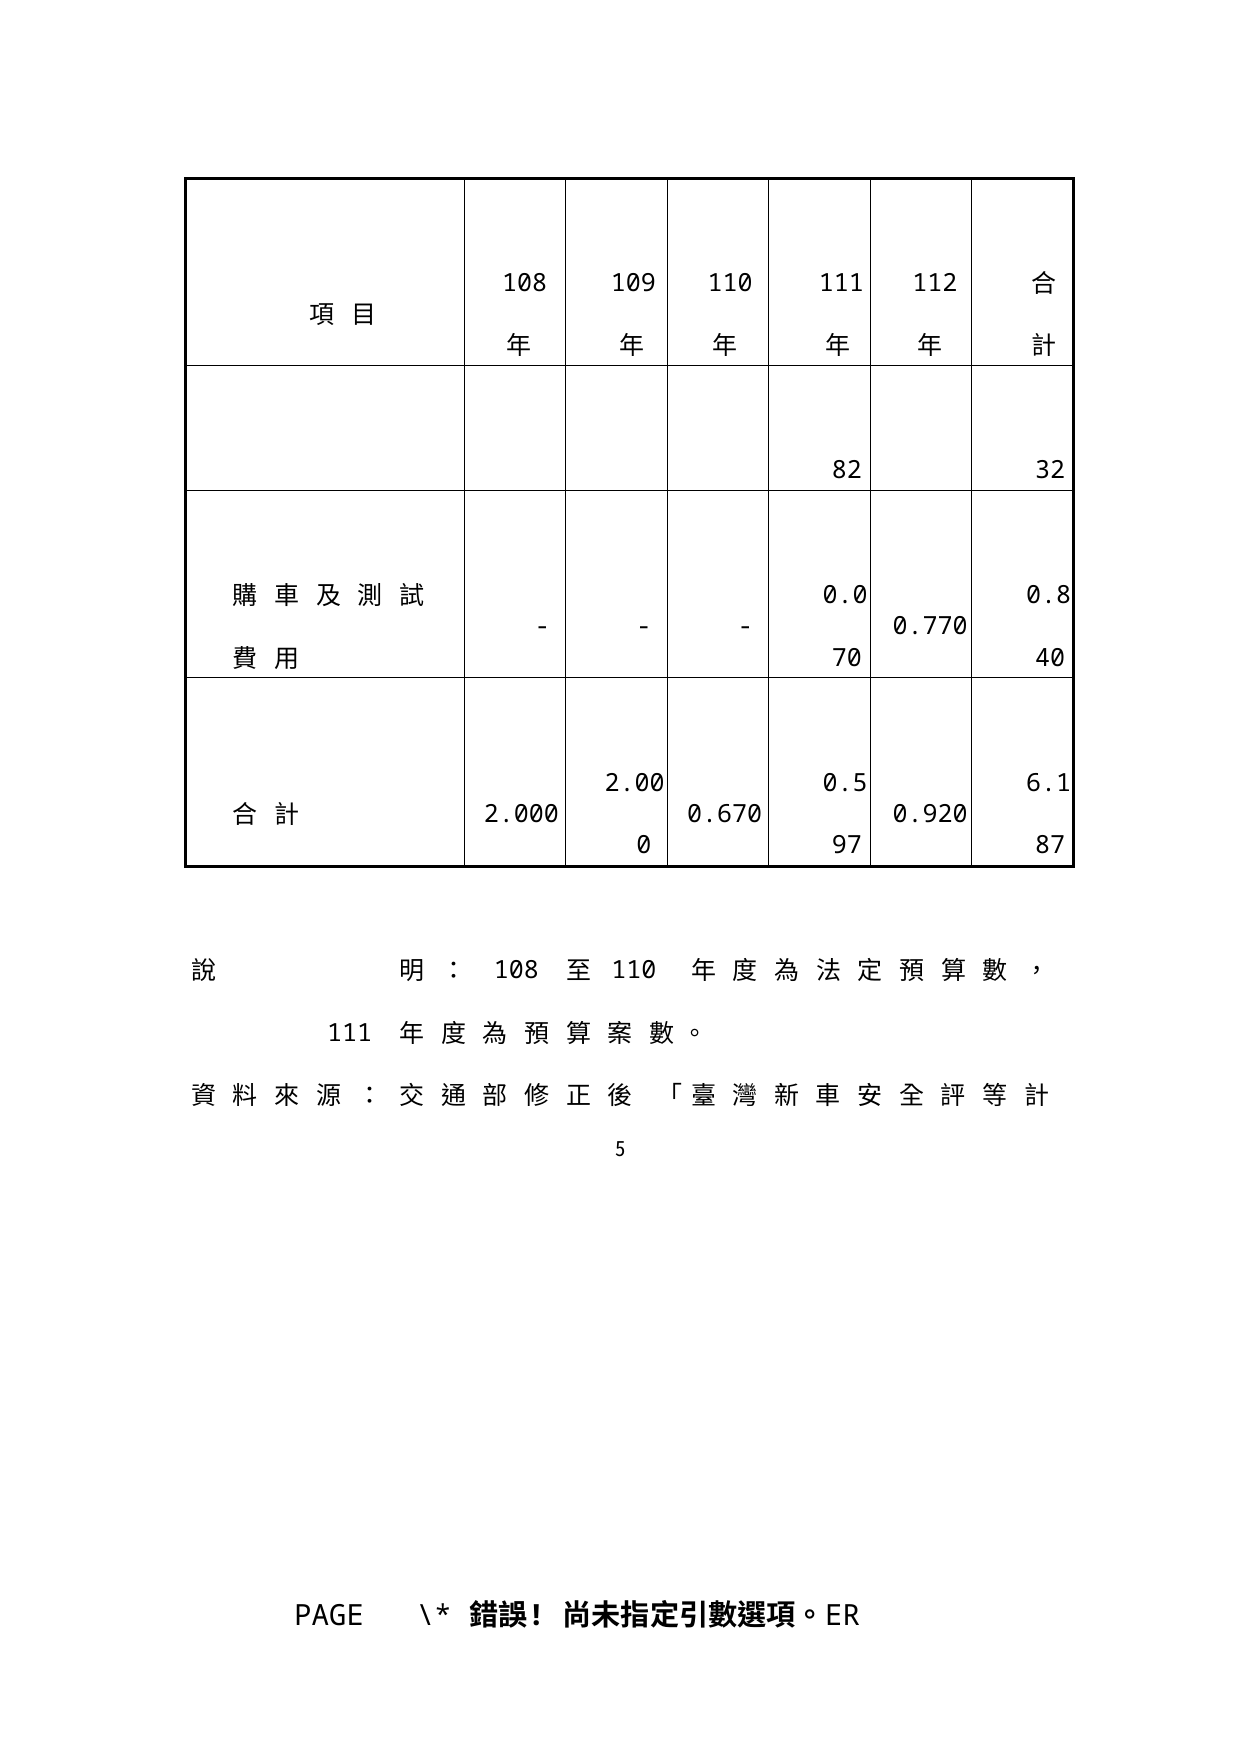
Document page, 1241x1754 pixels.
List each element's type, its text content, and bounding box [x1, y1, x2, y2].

table_cell 0.670 [668, 678, 768, 865]
table_cell 6.187 [972, 678, 1072, 865]
table_header 合計 [972, 180, 1072, 365]
table_header 112 年 [871, 180, 971, 365]
table_cell 2.000 [465, 678, 565, 865]
table_cell [187, 366, 464, 490]
table_header 111 年 [769, 180, 870, 365]
table_cell 0.597 [769, 678, 870, 865]
table_cell - [668, 366, 768, 490]
table_cell 82 [769, 366, 870, 490]
table_cell 2.000 [566, 678, 667, 865]
table_cell 購車及測試費用 [187, 491, 464, 677]
text 資料來源：交通部修正後「臺灣新車安全評等計 [181, 1052, 1058, 1115]
table_cell - [668, 491, 768, 677]
table_header 項目 [187, 180, 464, 365]
table_cell 合計 [187, 678, 464, 865]
table_cell 0.770 [871, 491, 971, 677]
table_cell [871, 366, 971, 490]
table_cell - [566, 491, 667, 677]
table_header 110 年 [668, 180, 768, 365]
text 說 明：108至110 年度為法定預算數，111年度為預算案數。 [181, 927, 1058, 1052]
table_header 108 年 [465, 180, 565, 365]
table_cell 0.070 [769, 491, 870, 677]
table_cell - [566, 366, 667, 490]
table_cell - [465, 366, 565, 490]
table_header 109 年 [566, 180, 667, 365]
table_cell 32 [972, 366, 1072, 490]
table_cell 0.840 [972, 491, 1072, 677]
table_cell 0.920 [871, 678, 971, 865]
table_cell - [465, 491, 565, 677]
